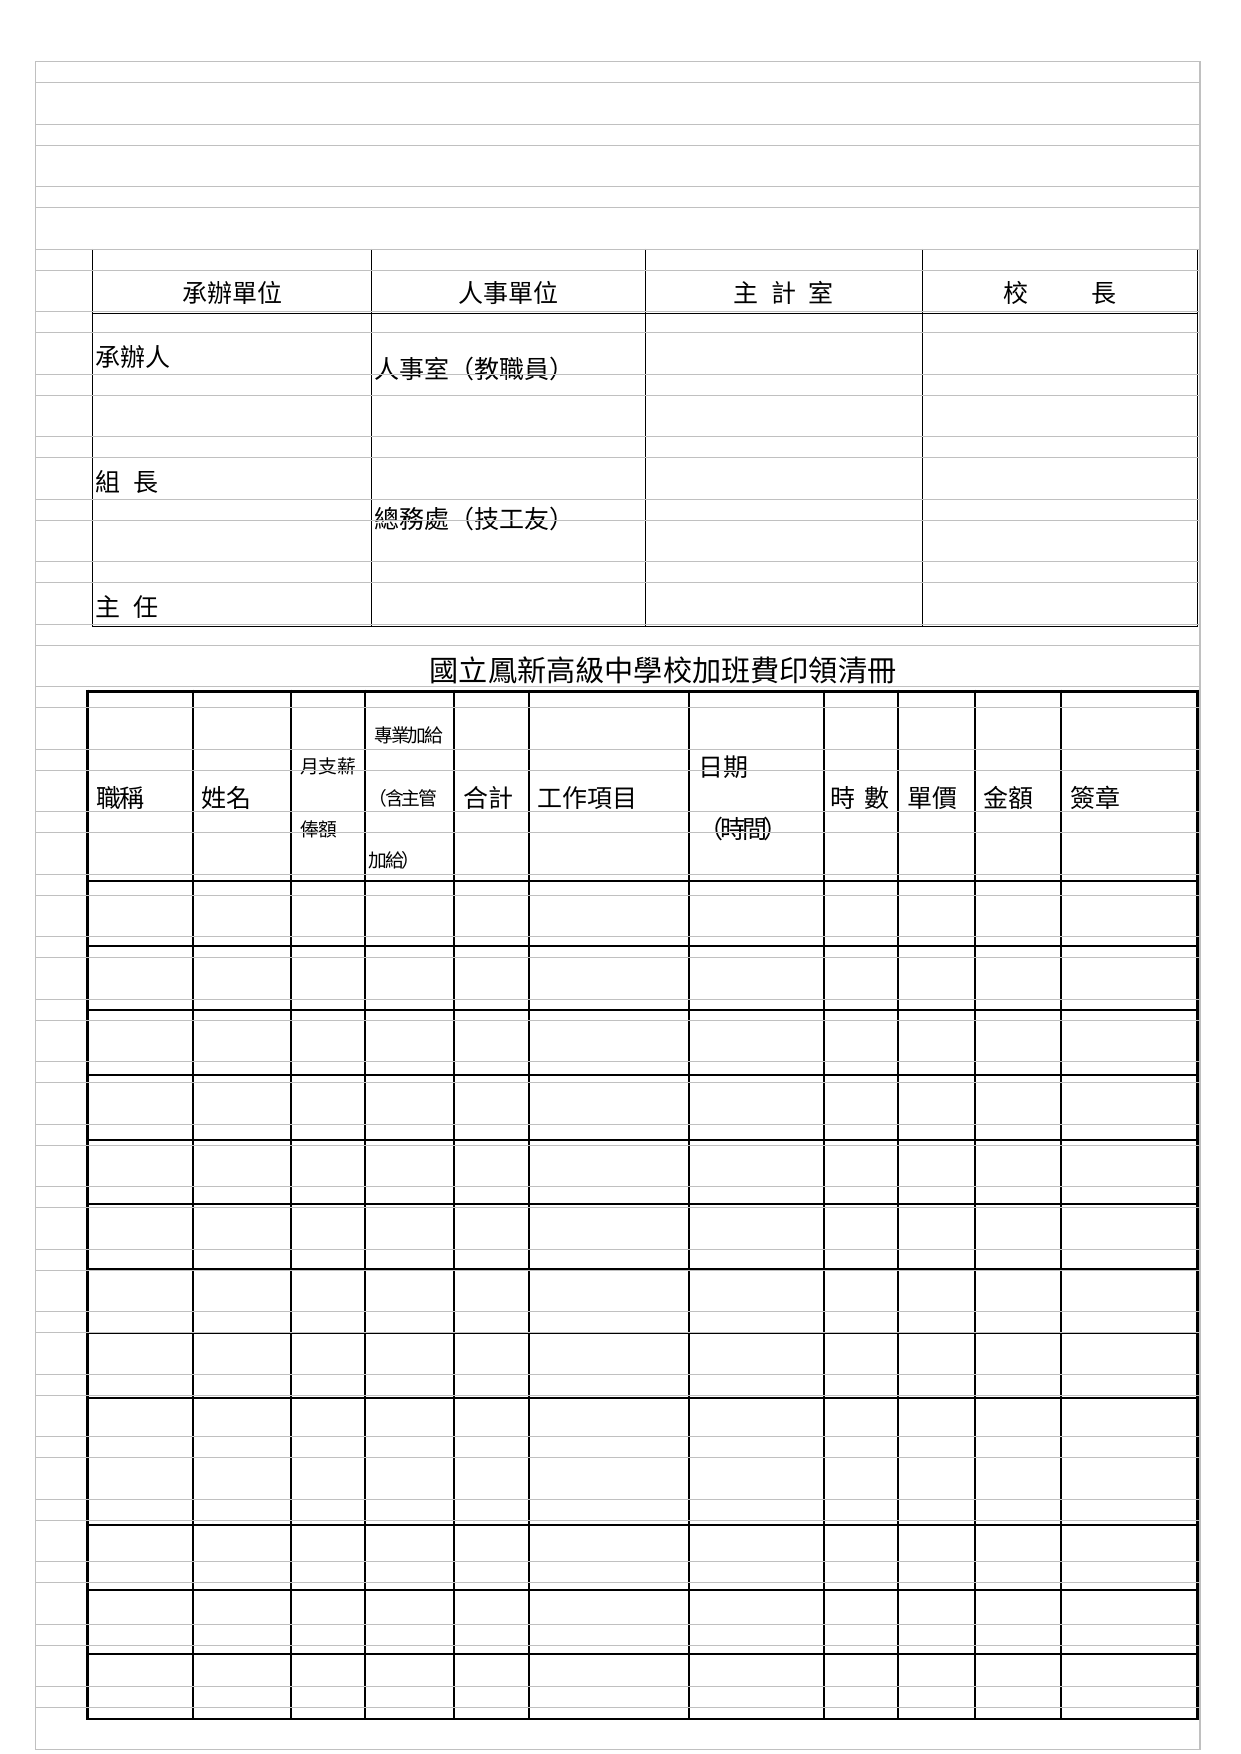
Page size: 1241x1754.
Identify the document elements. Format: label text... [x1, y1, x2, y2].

table_cell [292, 1646, 364, 1653]
table_cell [899, 947, 974, 957]
table_cell [976, 1312, 1060, 1332]
table_cell [899, 1208, 974, 1249]
table_cell [976, 1583, 1060, 1588]
table_cell [366, 958, 453, 999]
table_cell [530, 1399, 688, 1436]
table_cell [825, 1334, 897, 1374]
table_cell [1062, 1708, 1196, 1718]
table_cell [825, 1500, 897, 1520]
table_cell [194, 1625, 290, 1645]
table_cell [976, 1375, 1060, 1395]
table_cell [825, 1375, 897, 1395]
table_cell [530, 1655, 688, 1686]
table_cell 加給） [366, 833, 453, 874]
table_cell [1062, 1271, 1196, 1311]
table_cell [976, 1076, 1060, 1082]
table_cell [1062, 1146, 1196, 1186]
table_cell [1062, 1083, 1196, 1124]
table_cell [976, 708, 1060, 749]
table_cell [292, 1625, 364, 1645]
table_cell [646, 458, 922, 499]
table_cell [825, 1562, 897, 1582]
table_cell [366, 1062, 453, 1074]
table_cell [1201, 1139, 1221, 1203]
table_header [923, 250, 1197, 270]
table_cell [1062, 1646, 1196, 1653]
table_cell [194, 882, 290, 895]
table_cell [530, 1562, 688, 1582]
table_cell [825, 882, 897, 895]
table_cell [923, 314, 1197, 332]
table_cell [455, 833, 528, 874]
table_cell [530, 833, 688, 874]
table_cell [89, 1141, 192, 1145]
table_cell [89, 947, 192, 957]
table_cell [366, 1334, 453, 1374]
table_cell [825, 1062, 897, 1074]
table_cell [455, 1146, 528, 1186]
table_cell [366, 875, 453, 880]
table_cell [825, 937, 897, 945]
table_cell [976, 1062, 1060, 1074]
table_cell [646, 562, 922, 582]
table_cell [194, 1655, 290, 1686]
table_cell [690, 937, 823, 945]
table_cell [646, 314, 922, 332]
table_cell [455, 1646, 528, 1653]
table_cell [194, 937, 290, 945]
table_cell [690, 1687, 823, 1707]
table_cell [89, 693, 192, 707]
table_cell [923, 583, 1197, 624]
table_cell [366, 1312, 453, 1332]
table_cell [976, 1208, 1060, 1249]
table_cell [366, 1655, 453, 1686]
table_cell [530, 896, 688, 936]
table_cell 月支薪 俸額 [292, 875, 364, 880]
table_cell [530, 1375, 688, 1395]
table_cell [899, 1076, 974, 1082]
table_cell [93, 500, 371, 520]
table_cell [194, 1312, 290, 1332]
table_cell [88, 521, 92, 561]
table_cell [530, 1312, 688, 1332]
table_cell [89, 1458, 192, 1499]
table_cell [89, 1271, 192, 1311]
table_cell [825, 1591, 897, 1624]
table_cell [1062, 1625, 1196, 1645]
table_cell [530, 1458, 688, 1499]
table_cell [825, 1458, 897, 1499]
table_cell [366, 1458, 453, 1499]
table_cell [530, 1021, 688, 1061]
table_cell [194, 1271, 290, 1311]
table_cell [530, 1125, 688, 1138]
table_cell [530, 1146, 688, 1186]
table_cell [976, 882, 1060, 895]
table_cell [1062, 812, 1196, 832]
table_cell 金額 [976, 771, 1060, 811]
table_cell [530, 1687, 688, 1707]
table_cell [690, 1655, 823, 1686]
table_cell [825, 1250, 897, 1268]
table_cell [89, 1125, 192, 1138]
table_cell [194, 1141, 290, 1145]
table_cell [1062, 693, 1196, 707]
table_cell [899, 1271, 974, 1311]
table_cell [89, 958, 192, 999]
table_cell [530, 958, 688, 999]
table_cell 承辦人 [93, 333, 371, 374]
table_cell 姓名 [194, 771, 290, 811]
table_cell [89, 1011, 192, 1020]
table_cell [366, 1021, 453, 1061]
table_cell [88, 375, 92, 395]
table_cell [899, 1250, 974, 1268]
table_cell [530, 812, 688, 832]
table_cell [194, 1208, 290, 1249]
table_cell [455, 1625, 528, 1645]
table_cell [825, 1125, 897, 1138]
table_cell [976, 812, 1060, 832]
table_cell [89, 1500, 192, 1520]
table_cell [899, 1591, 974, 1624]
table_cell 專業加給 [366, 708, 453, 749]
table_cell [1062, 875, 1196, 880]
table_cell 簽章 [1062, 771, 1196, 811]
table_cell [194, 1526, 290, 1561]
table_cell [455, 812, 528, 832]
table_cell [825, 1646, 897, 1653]
table_cell 月支薪 俸額 [292, 708, 364, 749]
table_cell [530, 1708, 688, 1718]
table_cell [976, 1083, 1060, 1124]
table_cell [292, 1011, 364, 1020]
table_cell [292, 1083, 364, 1124]
table_cell [899, 882, 974, 895]
table_cell [89, 1437, 192, 1457]
table_cell [825, 1526, 897, 1561]
table_cell [194, 1076, 290, 1082]
table_cell [455, 1437, 528, 1457]
table_cell [1201, 1009, 1221, 1074]
table_cell [899, 1458, 974, 1499]
table_cell [825, 693, 897, 707]
table_cell [899, 1625, 974, 1645]
table_cell [455, 1708, 528, 1718]
table_cell [646, 583, 922, 624]
table_cell [194, 1250, 290, 1268]
table_cell [194, 958, 290, 999]
table_cell [690, 1125, 823, 1138]
table_cell [976, 1250, 1060, 1268]
table_cell [292, 1334, 364, 1374]
table_cell [89, 1000, 192, 1009]
table_cell [194, 708, 290, 749]
table_cell [292, 1141, 364, 1145]
table_cell [976, 1399, 1060, 1436]
table_cell [899, 1146, 974, 1186]
table_cell [292, 1562, 364, 1582]
table_cell 月支薪 俸額 [292, 693, 364, 707]
table_cell [292, 958, 364, 999]
table_cell [292, 1583, 364, 1588]
table_cell [825, 1687, 897, 1707]
table_cell [89, 1187, 192, 1203]
table_cell [89, 1399, 192, 1436]
table_cell [690, 882, 823, 895]
table_cell [366, 1687, 453, 1707]
table_cell [1062, 1011, 1196, 1020]
table_cell [366, 1583, 453, 1588]
table_cell [89, 896, 192, 936]
table_cell [923, 375, 1197, 395]
table_cell [899, 1011, 974, 1020]
table_cell [825, 1083, 897, 1124]
table_cell 日期 （時間） [690, 833, 823, 874]
table_cell [976, 750, 1060, 770]
table_header [1201, 249, 1221, 312]
table_cell [899, 1655, 974, 1686]
table_header [88, 271, 92, 311]
table_cell [366, 1562, 453, 1582]
table_cell [366, 1141, 453, 1145]
table_cell [690, 1375, 823, 1395]
table_cell [366, 1011, 453, 1020]
table_cell [89, 1208, 192, 1249]
table_cell [88, 458, 92, 499]
table_cell [825, 875, 897, 880]
table_cell [194, 1375, 290, 1395]
table_cell [646, 333, 922, 374]
table_cell [690, 1591, 823, 1624]
table_cell [1062, 1125, 1196, 1138]
table_cell [530, 750, 688, 770]
table_cell [455, 1583, 528, 1588]
table_cell 日期 （時間） [690, 708, 823, 749]
table_cell [88, 437, 92, 457]
table_cell [89, 1625, 192, 1645]
table_cell [530, 1646, 688, 1653]
table_cell [1201, 313, 1221, 626]
table_cell [1062, 1591, 1196, 1624]
table_cell [366, 1500, 453, 1520]
table_cell [690, 1271, 823, 1311]
table_cell [825, 1655, 897, 1686]
table_cell [89, 1076, 192, 1082]
table_cell [93, 521, 371, 561]
table_cell [530, 1591, 688, 1624]
table_cell [1201, 1524, 1221, 1588]
table_cell 單價 [899, 771, 974, 811]
table_cell [1062, 1500, 1196, 1520]
table_cell [899, 896, 974, 936]
table_cell [1062, 1375, 1196, 1395]
table_cell [292, 1526, 364, 1561]
table_cell [194, 1062, 290, 1074]
table_cell 日期 （時間） [690, 812, 823, 832]
table_cell [366, 1000, 453, 1009]
table_cell [292, 937, 364, 945]
table_cell [1201, 1397, 1221, 1524]
table_cell [899, 1062, 974, 1074]
table_cell [89, 882, 192, 895]
table_cell [690, 1526, 823, 1561]
table_cell 人事室（教職員） 總務處（技工友） [372, 500, 645, 520]
table_cell [976, 1271, 1060, 1311]
table_cell [366, 1125, 453, 1138]
table_cell [976, 1334, 1060, 1374]
table_cell 人事室（教職員） 總務處（技工友） [372, 437, 645, 457]
table_cell [976, 1141, 1060, 1145]
table_cell [1201, 1268, 1221, 1332]
table_cell [194, 1021, 290, 1061]
table_cell [690, 1011, 823, 1020]
table_cell [1062, 958, 1196, 999]
table_cell [825, 1021, 897, 1061]
table_cell [690, 1583, 823, 1588]
table_cell [455, 947, 528, 957]
table_cell [690, 958, 823, 999]
table_cell [455, 1011, 528, 1020]
table_cell [530, 875, 688, 880]
table_cell [89, 1083, 192, 1124]
table_cell [530, 947, 688, 957]
table_cell [976, 1655, 1060, 1686]
table_cell [690, 1399, 823, 1436]
table_cell [1201, 1332, 1221, 1397]
table_cell [1062, 896, 1196, 936]
table_cell [366, 1146, 453, 1186]
table_cell [825, 1271, 897, 1311]
table_cell [1062, 1187, 1196, 1203]
table_cell [976, 1000, 1060, 1009]
table_cell [530, 1187, 688, 1203]
table_cell [93, 562, 371, 582]
table_header 人事單位 [372, 271, 645, 311]
table_cell [899, 1125, 974, 1138]
table_cell [899, 750, 974, 770]
table_cell [455, 1591, 528, 1624]
table_cell [194, 1591, 290, 1624]
table_cell [690, 1500, 823, 1520]
table_cell [88, 562, 92, 582]
table_cell [530, 937, 688, 945]
table_cell [1188, 646, 1199, 686]
table_cell [194, 1458, 290, 1499]
table_cell （含主管 [366, 771, 453, 811]
table_cell [976, 1011, 1060, 1020]
table_cell [825, 1208, 897, 1249]
table_cell [88, 396, 92, 436]
table_cell [530, 1208, 688, 1249]
table_cell [1062, 947, 1196, 957]
table_cell [366, 1208, 453, 1249]
table_cell [530, 1526, 688, 1561]
table_cell [976, 1526, 1060, 1561]
table_cell [530, 1437, 688, 1457]
table_cell [1062, 1655, 1196, 1686]
table_cell [530, 708, 688, 749]
table_cell [899, 1375, 974, 1395]
table_cell 人事室（教職員） 總務處（技工友） [372, 562, 645, 582]
table_cell [292, 1437, 364, 1457]
table_header [646, 250, 922, 270]
table_cell [93, 437, 371, 457]
table_cell 合計 [455, 771, 528, 811]
table_cell [690, 1646, 823, 1653]
table_header 承辦單位 [93, 271, 371, 311]
table_cell [89, 1062, 192, 1074]
table_cell [292, 882, 364, 895]
table_cell 月支薪 俸額 [292, 833, 364, 874]
table_cell [455, 1399, 528, 1436]
table_cell [194, 833, 290, 874]
table_cell [89, 1562, 192, 1582]
table_cell [976, 1500, 1060, 1520]
table_cell [89, 1655, 192, 1686]
table_cell [899, 833, 974, 874]
table_cell [825, 833, 897, 874]
table_cell [366, 1646, 453, 1653]
table_cell 職稱 [89, 771, 192, 811]
table_cell [366, 1625, 453, 1645]
table_cell [292, 1458, 364, 1499]
table_cell [292, 1399, 364, 1436]
table_cell [1201, 880, 1221, 945]
table_cell [646, 521, 922, 561]
table_cell [899, 1562, 974, 1582]
table_cell [292, 1125, 364, 1138]
table_cell [88, 646, 138, 686]
table_cell [1062, 833, 1196, 874]
table_cell [899, 1141, 974, 1145]
table_cell [825, 750, 897, 770]
table_cell [530, 1141, 688, 1145]
table_cell [194, 1000, 290, 1009]
table_cell [976, 896, 1060, 936]
table_cell [690, 1312, 823, 1332]
table_cell [530, 693, 688, 707]
table_cell [976, 1437, 1060, 1457]
table_cell [690, 1250, 823, 1268]
table_cell [923, 437, 1197, 457]
table_cell [690, 1076, 823, 1082]
table_cell [976, 693, 1060, 707]
table_cell [899, 693, 974, 707]
table_cell [455, 1062, 528, 1074]
table_cell [455, 750, 528, 770]
table_cell [89, 1583, 192, 1588]
table_header [372, 250, 645, 270]
table_cell [976, 937, 1060, 945]
table_cell [899, 1500, 974, 1520]
table_cell [899, 1021, 974, 1061]
table_cell [455, 882, 528, 895]
table_cell [194, 1083, 290, 1124]
table_cell [1188, 626, 1199, 645]
table_cell [923, 396, 1197, 436]
table_cell [899, 1334, 974, 1374]
table_cell [194, 896, 290, 936]
table_cell [366, 1591, 453, 1624]
table_cell [1201, 690, 1221, 880]
table_cell [292, 1591, 364, 1624]
table_cell [690, 1437, 823, 1457]
table_cell [89, 1591, 192, 1624]
table_cell [899, 1083, 974, 1124]
table_cell [194, 1687, 290, 1707]
table_header 校 長 [923, 271, 1197, 311]
table_cell [923, 562, 1197, 582]
table_cell [1062, 937, 1196, 945]
table_cell [1062, 1250, 1196, 1268]
table_cell [292, 1375, 364, 1395]
table_cell [194, 1399, 290, 1436]
table_cell [455, 1271, 528, 1311]
table_header [88, 250, 92, 270]
table_cell [646, 500, 922, 520]
table_cell [923, 500, 1197, 520]
table_cell [366, 1250, 453, 1268]
table_cell [976, 1021, 1060, 1061]
table_cell [194, 1125, 290, 1138]
table_cell [1062, 1458, 1196, 1499]
table_cell 主 任 [93, 583, 371, 624]
table_cell [1201, 626, 1221, 689]
table_cell [455, 1021, 528, 1061]
table_cell [292, 1000, 364, 1009]
table_cell [89, 1146, 192, 1186]
table_cell [89, 1334, 192, 1374]
table_cell [825, 1708, 897, 1718]
table_cell [455, 1187, 528, 1203]
table_cell [292, 1687, 364, 1707]
table_cell [366, 937, 453, 945]
table_cell [455, 1312, 528, 1332]
table_cell [194, 1500, 290, 1520]
table_cell [976, 1562, 1060, 1582]
table_cell [976, 1187, 1060, 1203]
table_cell [976, 1687, 1060, 1707]
table_cell [690, 1625, 823, 1645]
table_cell 工作項目 [530, 771, 688, 811]
table_cell [88, 626, 138, 645]
table_cell [292, 1708, 364, 1718]
table_cell [89, 937, 192, 945]
table_cell [646, 437, 922, 457]
table_cell [1062, 1399, 1196, 1436]
table_cell [1062, 1583, 1196, 1588]
table_cell [194, 1011, 290, 1020]
table_cell [455, 1141, 528, 1145]
table_cell [366, 1708, 453, 1718]
table_cell [899, 1526, 974, 1561]
table_cell [1201, 1653, 1221, 1718]
table_cell [976, 1625, 1060, 1645]
table_cell 日期 （時間） [690, 750, 823, 770]
table_cell [825, 1141, 897, 1145]
table_cell [976, 947, 1060, 957]
table_cell [1062, 708, 1196, 749]
table_cell [455, 1076, 528, 1082]
table_cell 月支薪 俸額 [292, 812, 364, 832]
table_cell [690, 1141, 823, 1145]
table_cell 人事室（教職員） 總務處（技工友） [372, 458, 645, 499]
table_cell [455, 1083, 528, 1124]
table_cell [646, 396, 922, 436]
table_cell [899, 812, 974, 832]
table_cell [1201, 1589, 1221, 1653]
table_cell [366, 750, 453, 770]
table_cell [89, 1687, 192, 1707]
table_cell [530, 1625, 688, 1645]
table_cell [825, 947, 897, 957]
table_cell [455, 1655, 528, 1686]
table_cell 日期 （時間） [690, 875, 823, 880]
table_cell [194, 1187, 290, 1203]
table_cell [292, 1271, 364, 1311]
table_cell [530, 882, 688, 895]
table_cell [93, 375, 371, 395]
table_cell [455, 1250, 528, 1268]
table_cell [366, 1399, 453, 1436]
table_cell [455, 1334, 528, 1374]
table_cell [292, 1250, 364, 1268]
table_cell [292, 947, 364, 957]
table_cell [1062, 1687, 1196, 1707]
table_cell [194, 875, 290, 880]
table_cell [138, 627, 1188, 645]
table_cell [89, 1708, 192, 1718]
table_cell [93, 314, 371, 332]
table_cell [690, 1000, 823, 1009]
table_cell [530, 1076, 688, 1082]
table_cell 時 數 [825, 771, 897, 811]
table_cell [455, 693, 528, 707]
table_cell 月支薪 俸額 [292, 750, 364, 770]
table_cell [366, 1437, 453, 1457]
table_cell [646, 375, 922, 395]
table_cell [690, 1562, 823, 1582]
table_header [93, 250, 371, 270]
table_cell [899, 1646, 974, 1653]
table_cell [88, 583, 92, 624]
table_cell [825, 1076, 897, 1082]
table_cell [899, 958, 974, 999]
table_cell [1062, 1000, 1196, 1009]
table_header 主 計 室 [646, 271, 922, 311]
table_cell 人事室（教職員） 總務處（技工友） [372, 375, 645, 395]
table_cell [1062, 1062, 1196, 1074]
table_cell [1062, 1526, 1196, 1561]
table_cell [825, 896, 897, 936]
table_cell [530, 1250, 688, 1268]
table_cell [976, 875, 1060, 880]
table_cell [292, 1500, 364, 1520]
table_cell 人事室（教職員） 總務處（技工友） [372, 521, 645, 561]
table_cell [455, 1000, 528, 1009]
table_cell [194, 1146, 290, 1186]
table_cell 人事室（教職員） 總務處（技工友） [372, 396, 645, 436]
table_cell [455, 1562, 528, 1582]
table_cell [976, 1591, 1060, 1624]
table_cell [690, 1021, 823, 1061]
table_cell [93, 396, 371, 436]
table_cell [455, 1125, 528, 1138]
table_cell [455, 1208, 528, 1249]
table_cell [455, 875, 528, 880]
table_cell [976, 958, 1060, 999]
table_cell [89, 833, 192, 874]
table_cell [899, 1708, 974, 1718]
table_cell [1062, 1334, 1196, 1374]
table_cell [825, 1625, 897, 1645]
table_cell [1062, 1076, 1196, 1082]
table_cell [1062, 1437, 1196, 1457]
table_cell [899, 708, 974, 749]
table_cell [690, 1208, 823, 1249]
table_cell [690, 1083, 823, 1124]
table_cell [1062, 1141, 1196, 1145]
table_cell [89, 812, 192, 832]
table_cell [89, 1646, 192, 1653]
table_cell [899, 937, 974, 945]
table_cell [825, 1187, 897, 1203]
table_cell [825, 1011, 897, 1020]
table_cell [455, 937, 528, 945]
table_cell [825, 1583, 897, 1588]
table_cell [292, 896, 364, 936]
table_cell [455, 708, 528, 749]
table_cell [530, 1583, 688, 1588]
table_cell [1062, 1562, 1196, 1582]
table_cell [825, 1000, 897, 1009]
table_cell [530, 1083, 688, 1124]
table_cell [976, 1458, 1060, 1499]
table_cell 人事室（教職員） 總務處（技工友） [372, 333, 645, 374]
table_cell [194, 1646, 290, 1653]
table_cell [899, 1687, 974, 1707]
table_cell [366, 1526, 453, 1561]
table_cell [690, 896, 823, 936]
table_cell [292, 1021, 364, 1061]
table_cell 組 長 [93, 458, 371, 499]
table_cell [1062, 1312, 1196, 1332]
table_cell [1201, 945, 1221, 1009]
table_cell [923, 458, 1197, 499]
table_cell [89, 1526, 192, 1561]
table_cell [530, 1062, 688, 1074]
table_cell 日期 （時間） [690, 693, 823, 707]
table_cell [366, 1083, 453, 1124]
table_cell [690, 1334, 823, 1374]
table_cell [88, 333, 92, 374]
table_cell [690, 1187, 823, 1203]
table_cell [292, 1655, 364, 1686]
table_cell [366, 1076, 453, 1082]
table_cell [194, 947, 290, 957]
table_cell [899, 875, 974, 880]
table_cell [530, 1000, 688, 1009]
table_cell [89, 1375, 192, 1395]
table_cell [690, 947, 823, 957]
table_cell [530, 1011, 688, 1020]
table_cell [976, 1646, 1060, 1653]
table_cell [194, 1583, 290, 1588]
table_cell [530, 1334, 688, 1374]
table_cell [899, 1583, 974, 1588]
table_cell [825, 1146, 897, 1186]
table_cell [690, 1062, 823, 1074]
table_cell [1062, 1208, 1196, 1249]
table_cell [923, 521, 1197, 561]
table_cell [366, 882, 453, 895]
table_cell [1062, 882, 1196, 895]
table_cell [690, 1146, 823, 1186]
table_cell [976, 1708, 1060, 1718]
table_cell [530, 1500, 688, 1520]
table_cell [89, 875, 192, 880]
table_cell [292, 1208, 364, 1249]
table_cell [366, 1271, 453, 1311]
table_cell [825, 708, 897, 749]
table_cell [194, 1562, 290, 1582]
table_cell [825, 1312, 897, 1332]
table_cell 人事室（教職員） 總務處（技工友） [372, 583, 645, 624]
table_cell [825, 812, 897, 832]
table_cell [194, 693, 290, 707]
table_cell [366, 693, 453, 707]
table_cell [89, 1021, 192, 1061]
table_cell [1201, 1074, 1221, 1138]
table_cell [89, 1250, 192, 1268]
table_cell [1062, 1021, 1196, 1061]
table_cell [89, 750, 192, 770]
table_cell [899, 1312, 974, 1332]
table_cell [366, 896, 453, 936]
table_cell 月支薪 俸額 [292, 771, 364, 811]
table_cell [194, 812, 290, 832]
table_cell [89, 708, 192, 749]
table_cell [825, 1437, 897, 1457]
table_cell [690, 1458, 823, 1499]
table_cell 日期 （時間） [690, 771, 823, 811]
table_cell 人事室（教職員） 總務處（技工友） [372, 314, 645, 332]
table_cell [366, 947, 453, 957]
table_cell [455, 1687, 528, 1707]
table_cell [899, 1000, 974, 1009]
table_cell [292, 1076, 364, 1082]
table_cell [292, 1146, 364, 1186]
table_cell [899, 1399, 974, 1436]
table_cell [825, 958, 897, 999]
table_cell [455, 958, 528, 999]
table_cell [194, 750, 290, 770]
table_cell [455, 1526, 528, 1561]
table_cell [455, 1500, 528, 1520]
table_cell [194, 1708, 290, 1718]
table_cell [194, 1334, 290, 1374]
table_cell [690, 1708, 823, 1718]
table_cell [366, 1375, 453, 1395]
table_cell [366, 812, 453, 832]
table_cell [455, 896, 528, 936]
table_cell [825, 1399, 897, 1436]
table_cell [88, 313, 92, 332]
table_cell [899, 1437, 974, 1457]
table_cell [1201, 1203, 1221, 1268]
table_cell [976, 1146, 1060, 1186]
table_cell [292, 1312, 364, 1332]
table_cell [89, 1312, 192, 1332]
table_cell [292, 1062, 364, 1074]
table_cell [923, 333, 1197, 374]
table_cell [899, 1187, 974, 1203]
table_cell [976, 833, 1060, 874]
table_cell [455, 1458, 528, 1499]
table_cell [1062, 750, 1196, 770]
table_cell 國立鳳新高級中學校加班費印領清冊 [138, 646, 1188, 686]
table_cell [530, 1271, 688, 1311]
table_cell [194, 1437, 290, 1457]
table_cell [366, 1187, 453, 1203]
table_cell [292, 1187, 364, 1203]
table_cell [88, 500, 92, 520]
table_cell [455, 1375, 528, 1395]
table_cell [976, 1125, 1060, 1138]
